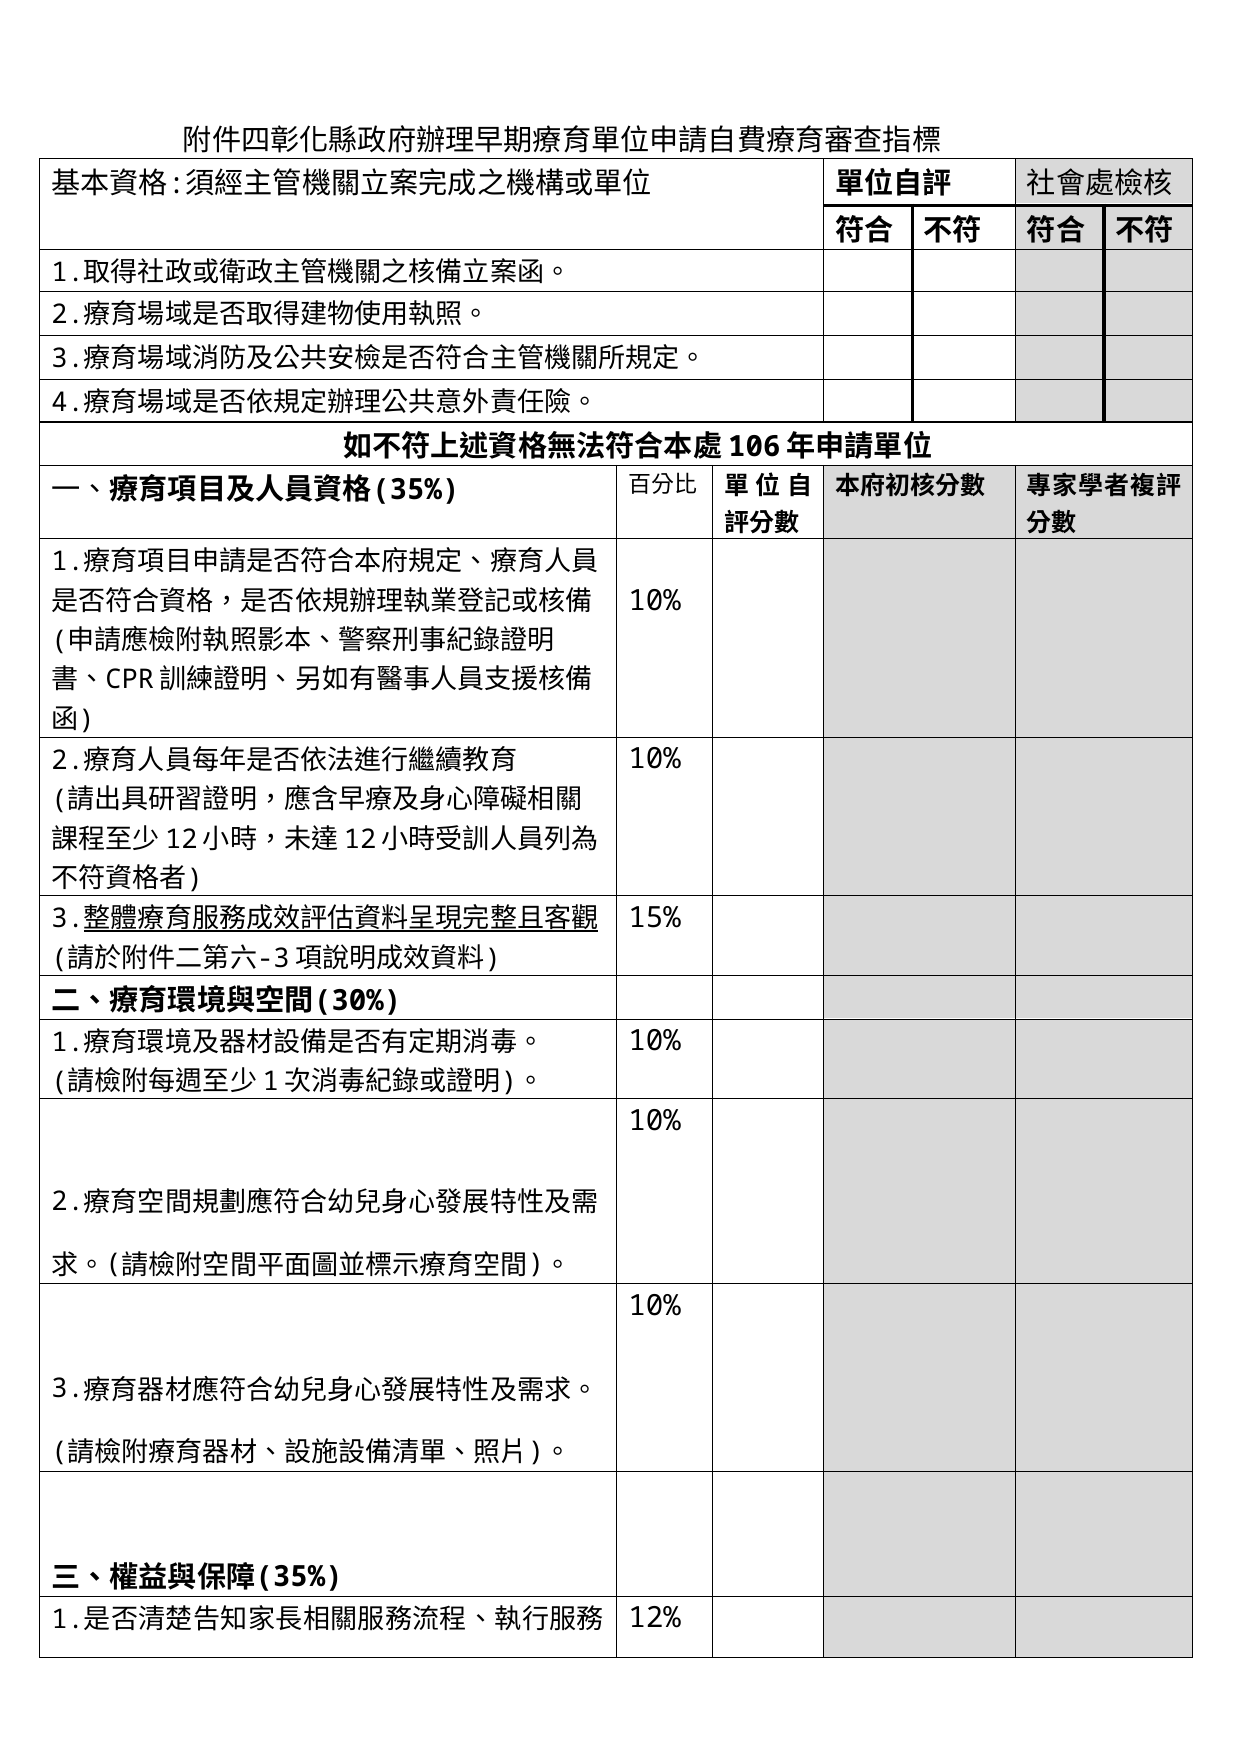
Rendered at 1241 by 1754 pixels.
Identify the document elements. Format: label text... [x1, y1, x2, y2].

table_cell [824, 336, 911, 379]
table_cell 1.療育環境及器材設備是否有定期消毒。 (請檢附每週至少1次消毒紀錄或證明)。 [40, 1020, 616, 1098]
table_cell [713, 1099, 823, 1283]
table_cell [1016, 380, 1055, 421]
table_cell [824, 539, 1015, 737]
table_cell 專家學者複評分數 [1016, 466, 1192, 538]
table_cell [824, 1472, 1015, 1596]
table_cell [1055, 336, 1102, 379]
table_cell [1016, 1597, 1192, 1657]
table_cell [713, 1284, 823, 1471]
table_cell [1016, 1472, 1192, 1596]
table_cell 3.療育場域消防及公共安檢是否符合主管機關所規定。 [40, 336, 823, 379]
table_cell [713, 976, 823, 1018]
table_cell 如不符上述資格無法符合本處106年申請單位 [40, 423, 1192, 465]
table_cell [824, 976, 1015, 1018]
table_cell 10% [617, 1020, 712, 1098]
table_cell [713, 738, 823, 895]
table_header 單位自評 [824, 159, 1015, 203]
table_cell [1106, 292, 1192, 335]
table_cell [1016, 336, 1055, 379]
table_cell [1106, 336, 1192, 379]
table_cell [1016, 896, 1192, 975]
table_cell 符合 [1016, 207, 1102, 249]
table_cell [824, 738, 1015, 895]
table_cell 10% [617, 539, 712, 737]
table_cell [1016, 1020, 1192, 1098]
table_header 基本資格:須經主管機關立案完成之機構或單位 [40, 159, 823, 249]
table_cell [1016, 1099, 1192, 1283]
table_cell 15% [617, 896, 712, 975]
table_cell [713, 896, 823, 975]
table_cell [1055, 292, 1102, 335]
table_cell [617, 1472, 712, 1596]
table_cell [914, 336, 1015, 379]
table_cell 10% [617, 738, 712, 895]
table_cell 3.整體療育服務成效評估資料呈現完整且客觀 (請於附件二第六-3項說明成效資料) [40, 896, 616, 975]
table_cell [1106, 380, 1192, 421]
table_cell [1055, 250, 1102, 291]
table_cell 2.療育空間規劃應符合幼兒身心發展特性及需求。(請檢附空間平面圖並標示療育空間)。 [40, 1099, 616, 1283]
table_cell [824, 1099, 1015, 1283]
table_cell 百分比 [617, 466, 712, 538]
table_cell [1016, 738, 1192, 895]
table_cell [713, 1020, 823, 1098]
table_cell [1016, 539, 1192, 737]
table_cell 12% [617, 1597, 712, 1657]
table_cell 10% [617, 1284, 712, 1471]
table_cell [713, 1597, 823, 1657]
table_cell 10% [617, 1099, 712, 1283]
table_cell 二、療育環境與空間(30%) [40, 976, 616, 1018]
table_cell [1016, 1284, 1192, 1471]
table_header 社會處檢核 [1016, 159, 1192, 203]
table_cell [1016, 250, 1055, 291]
table_cell [824, 1020, 1015, 1098]
table_cell [824, 1597, 1015, 1657]
table_cell 1.取得社政或衛政主管機關之核備立案函。 [40, 250, 823, 291]
table_cell 不符 [1106, 207, 1192, 249]
table_cell [1055, 380, 1102, 421]
table_cell 單位自評分數 [713, 466, 823, 538]
table_cell 不符 [914, 207, 1015, 249]
table_cell 一、療育項目及人員資格(35%) [40, 466, 616, 538]
text 附件四彰化縣政府辦理早期療育單位申請自費療育審查指標 [168, 96, 1152, 158]
table_cell [824, 1284, 1015, 1471]
table_cell 三、權益與保障(35%) [40, 1472, 616, 1596]
table_cell 1.是否清楚告知家長相關服務流程、執行服務 [40, 1597, 616, 1657]
table_cell 1.療育項目申請是否符合本府規定、療育人員是否符合資格，是否依規辦理執業登記或核備(申請應檢附執照影本、警察刑事紀錄證明書、CPR訓練證明、另如有醫事人員支援核備函) [40, 539, 616, 737]
table_cell [617, 976, 712, 1018]
table_cell 符合 [824, 207, 911, 249]
table_cell [824, 380, 911, 421]
table_cell [914, 380, 1015, 421]
table_cell [824, 250, 911, 291]
table_cell [1016, 292, 1055, 335]
table_cell 2.療育場域是否取得建物使用執照。 [40, 292, 823, 335]
table_cell 本府初核分數 [824, 466, 1015, 538]
table_cell [824, 292, 911, 335]
table_cell [713, 1472, 823, 1596]
table_cell [914, 292, 1015, 335]
table_cell [1016, 976, 1192, 1018]
table_cell [713, 539, 823, 737]
table_cell [914, 250, 1015, 291]
table_cell [1106, 250, 1192, 291]
table_cell 4.療育場域是否依規定辦理公共意外責任險。 [40, 380, 823, 421]
table_cell [824, 896, 1015, 975]
table_cell 3.療育器材應符合幼兒身心發展特性及需求。 (請檢附療育器材、設施設備清單、照片)。 [40, 1284, 616, 1471]
table_cell 2.療育人員每年是否依法進行繼續教育 (請出具研習證明，應含早療及身心障礙相關課程至少12小時，未達12小時受訓人員列為不符資格者) [40, 738, 616, 895]
